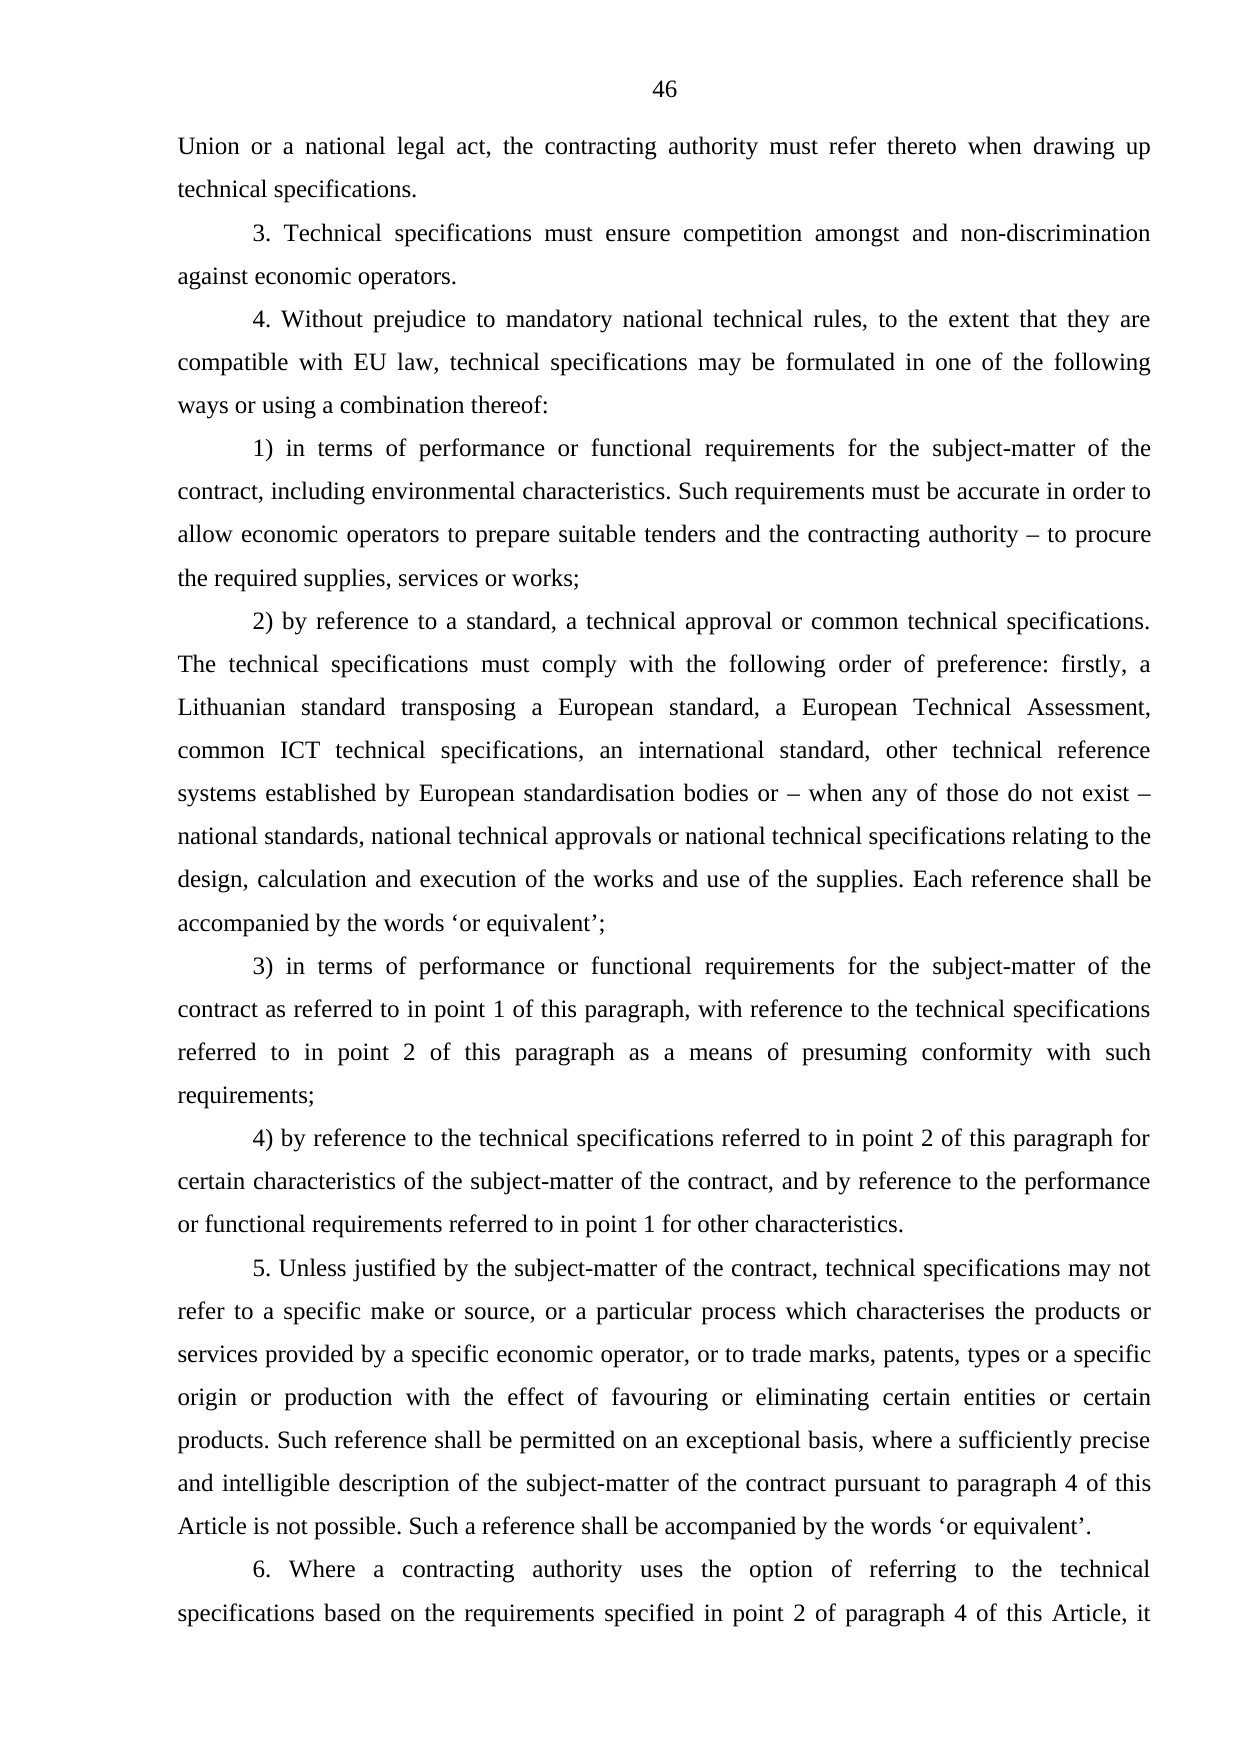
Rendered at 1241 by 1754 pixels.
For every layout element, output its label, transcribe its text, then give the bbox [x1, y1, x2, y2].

text 6. Where a contracting authority uses the option of referring to the technical specifications based on the requirements specified in point 2 of paragraph 4 of this Article, it [177, 1554, 1152, 1626]
text 2) by reference to a standard, a technical approval or common technical specifications. The technical specifications must comply with the following order of preference: firstly, a Lithuanian standard transposing a European standard, a European Technical Assessment, common ICT technical specifications, an international standard, other technical reference systems established by European standardisation bodies or – when any of those do not exist – national standards, national technical approvals or national technical specifications relating to the design, calculation and execution of the works and use of the supplies. Each reference shall be accompanied by the words ‘or equivalent’; [177, 606, 1152, 936]
text 4) by reference to the technical specifications referred to in point 2 of this paragraph for certain characteristics of the subject-matter of the contract, and by reference to the performance or functional requirements referred to in point 1 for other characteristics. [177, 1123, 1152, 1238]
text 1) in terms of performance or functional requirements for the subject-matter of the contract, including environmental characteristics. Such requirements must be accurate in order to allow economic operators to prepare suitable tenders and the contracting authority – to procure the required supplies, services or works; [177, 433, 1152, 591]
text 5. Unless justified by the subject-matter of the contract, technical specifications may not refer to a specific make or source, or a particular process which characterises the products or services provided by a specific economic operator, or to trade marks, patents, types or a specific origin or production with the effect of favouring or eliminating certain entities or certain products. Such reference shall be permitted on an exceptional basis, where a sufficiently precise and intelligible description of the subject-matter of the contract pursuant to paragraph 4 of this Article is not possible. Such a reference shall be accompanied by the words ‘or equivalent’. [177, 1253, 1152, 1540]
text 3. Technical specifications must ensure competition amongst and non-discrimination against economic operators. [177, 218, 1152, 289]
text Union or a national legal act, the contracting authority must refer thereto when drawing up technical specifications. [177, 131, 1152, 203]
text 3) in terms of performance or functional requirements for the subject-matter of the contract as referred to in point 1 of this paragraph, with reference to the technical specifications referred to in point 2 of this paragraph as a means of presuming conformity with such requirements; [177, 951, 1152, 1109]
text 4. Without prejudice to mandatory national technical rules, to the extent that they are compatible with EU law, technical specifications may be formulated in one of the following ways or using a combination thereof: [177, 304, 1152, 419]
